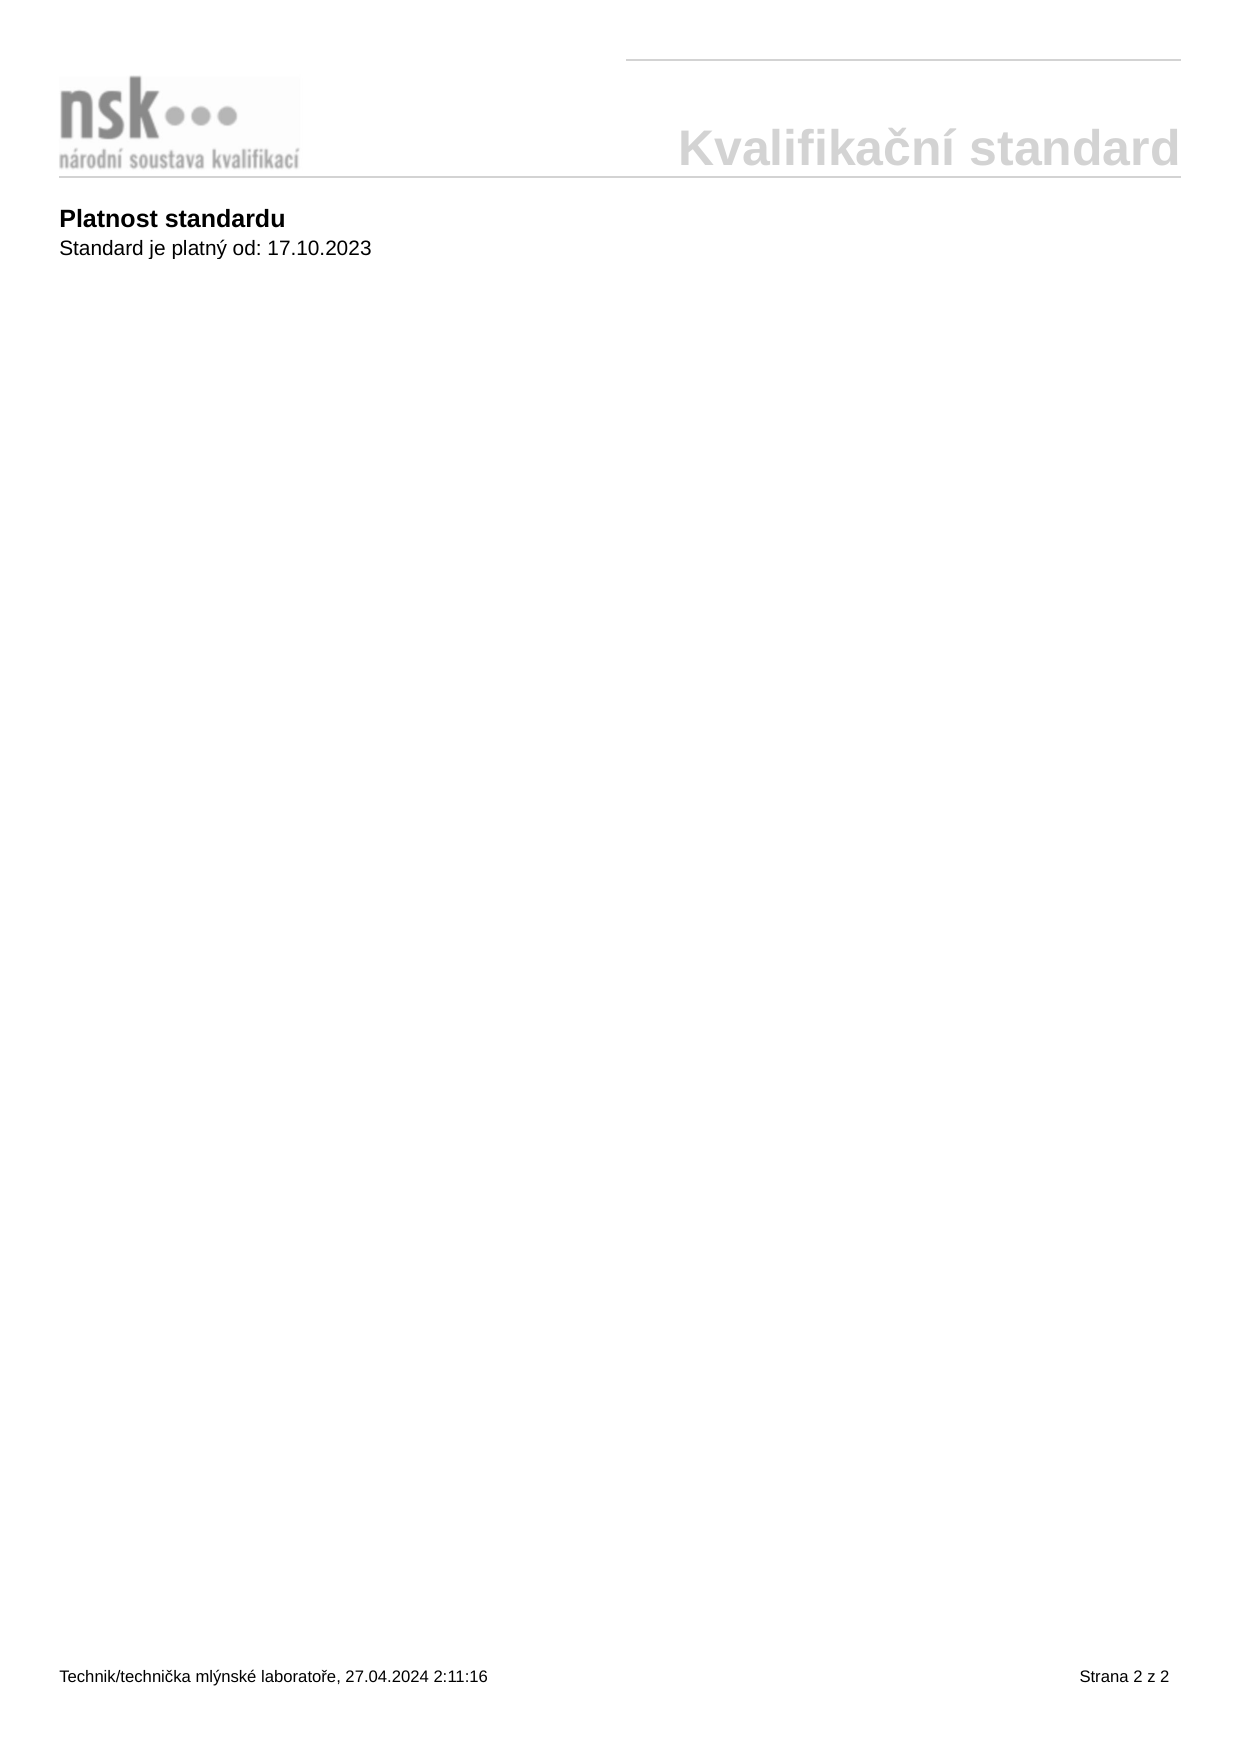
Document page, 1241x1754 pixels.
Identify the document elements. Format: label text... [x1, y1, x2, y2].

table_cell [862, 259, 1093, 559]
table_cell [1169, 859, 1181, 1159]
table_cell [1093, 559, 1169, 859]
table_cell [59, 194, 483, 200]
table_cell [626, 1159, 862, 1409]
table_cell [59, 1409, 483, 1658]
table_cell [1169, 259, 1181, 559]
table_cell [620, 1159, 626, 1409]
table_cell [1169, 1409, 1181, 1658]
table_cell [1093, 259, 1169, 559]
table_cell [484, 1159, 620, 1409]
table_cell Strana 2 z 2 [862, 1658, 1169, 1694]
table_cell [59, 859, 483, 1159]
table_cell [1093, 194, 1169, 200]
table_cell Standard je platný od: 17.10.2023 [59, 236, 1181, 259]
table_cell [484, 1409, 620, 1658]
table_cell Technik/technička mlýnské laboratoře, 27.04.2024 2:11:16 [59, 1658, 862, 1694]
table_cell [626, 194, 862, 200]
table_cell [620, 859, 626, 1159]
table_cell [862, 559, 1093, 859]
table_cell [59, 178, 1181, 194]
table_cell [484, 194, 620, 200]
table_cell [626, 859, 862, 1159]
table_cell [862, 1159, 1093, 1409]
table_cell [621, 59, 626, 170]
picture [58, 59, 621, 171]
table_cell [1093, 859, 1169, 1159]
table_cell [626, 1409, 862, 1658]
table_cell [620, 559, 626, 859]
table_cell [484, 559, 620, 859]
table_cell [862, 1409, 1093, 1658]
table_cell [59, 259, 483, 559]
table_cell [1169, 1658, 1181, 1694]
table_cell [862, 194, 1093, 200]
table_cell [1169, 194, 1181, 200]
table_cell [59, 559, 483, 859]
table_cell [1169, 559, 1181, 859]
table_cell [620, 1409, 626, 1658]
table_cell [484, 259, 620, 559]
table_cell [484, 171, 620, 176]
table_cell [59, 1159, 483, 1409]
table_cell [626, 259, 862, 559]
table_cell [484, 859, 620, 1159]
table_cell Kvalifikační standard [626, 61, 1181, 176]
table_cell [1093, 1159, 1169, 1409]
table_cell [626, 559, 862, 859]
table_cell [862, 859, 1093, 1159]
table_cell Platnost standardu [59, 200, 1181, 236]
table_cell [1169, 1159, 1181, 1409]
table_cell [59, 171, 483, 176]
table_cell [1093, 1409, 1169, 1658]
table_cell [620, 259, 626, 559]
